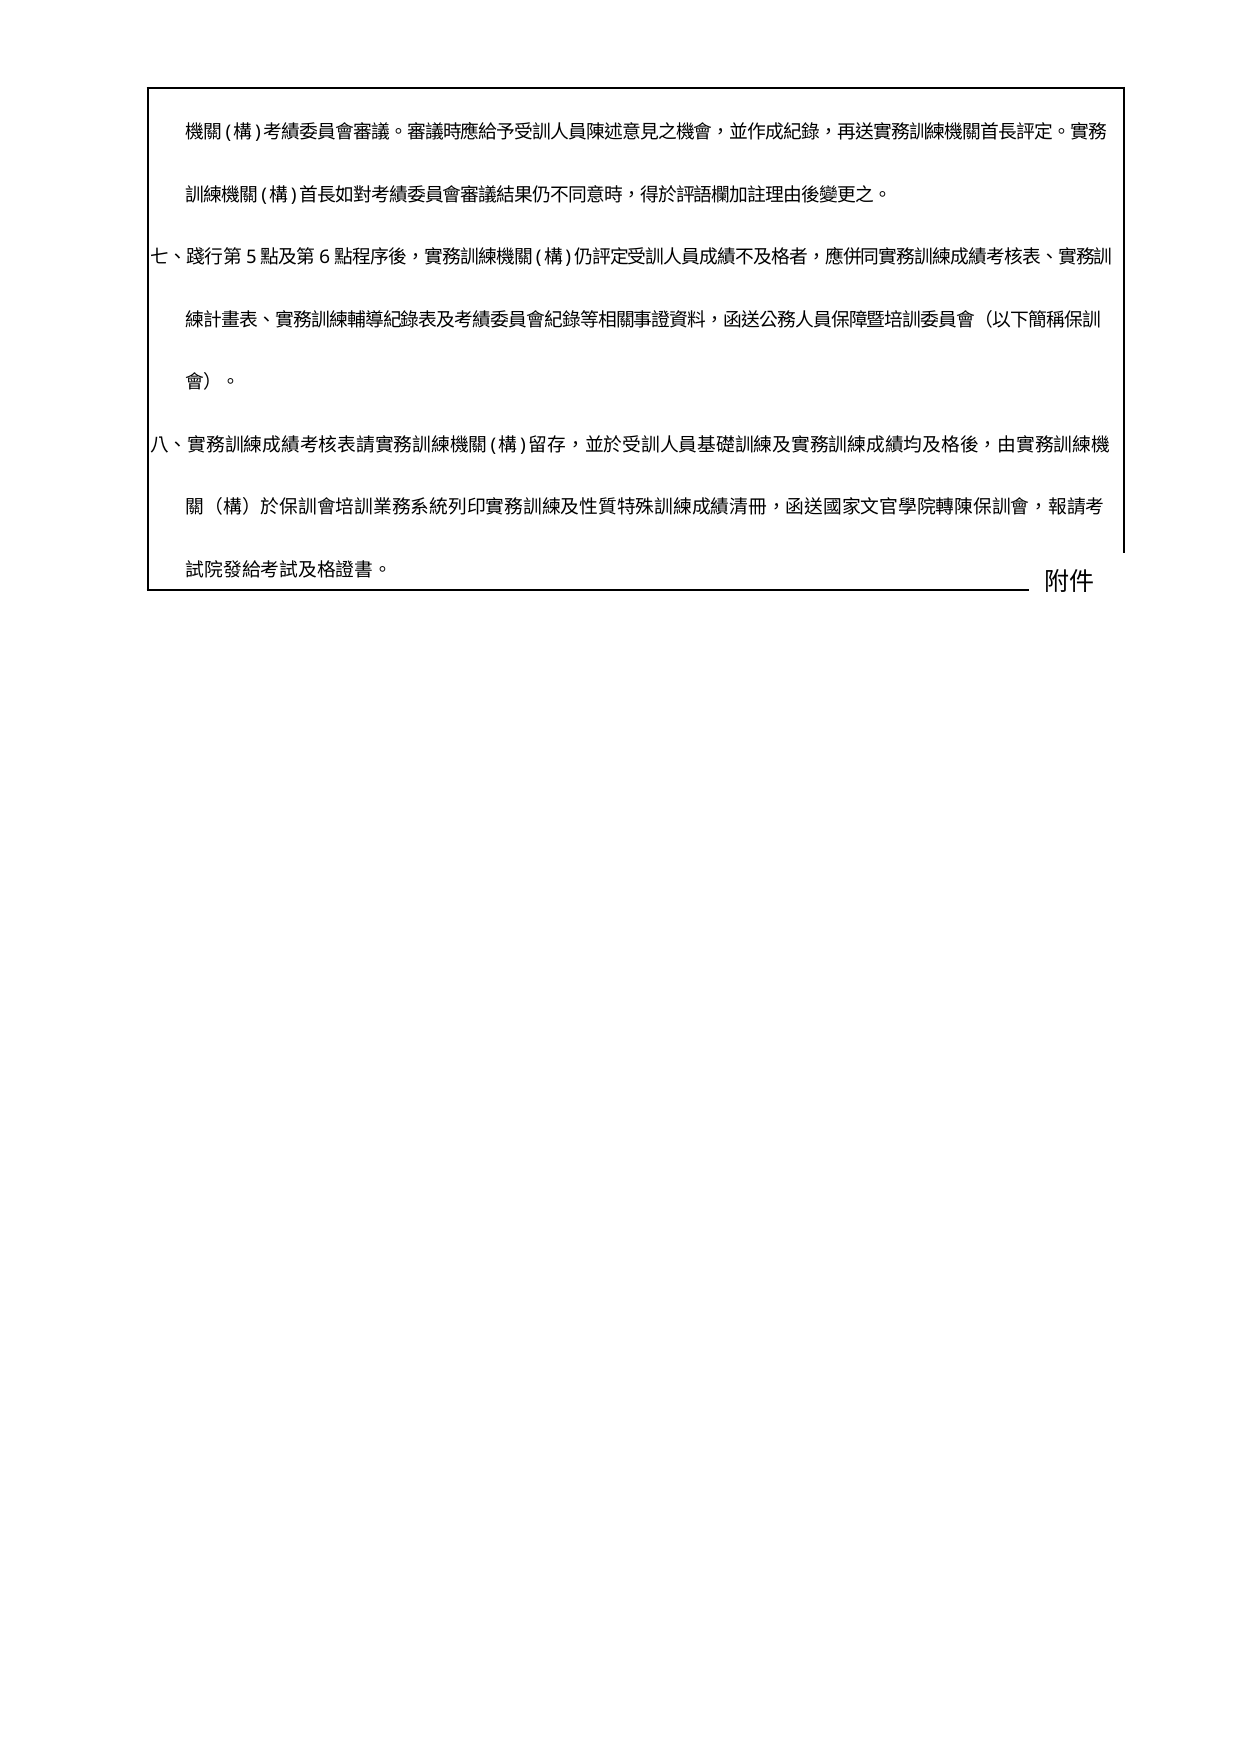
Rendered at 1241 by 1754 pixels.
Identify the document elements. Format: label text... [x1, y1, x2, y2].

text 附件10 [1044, 561, 1125, 598]
table_cell 機關(構)考績委員會審議。審議時應給予受訓人員陳述意見之機會，並作成紀錄，再送實務訓練機關首長評定。實務訓練機關(構)首長如對考績委員會審議結果仍不同意時，得於評語欄加註理由後變更之。 七、踐行第5點及第6點程序後，實務訓練機關(構)仍評定受訓人員成績不及格者，應併同實務訓練成績考核表、實務訓練計畫表、實務訓練輔導紀錄表及考績委員會紀錄等相關事證資料，函送公務人員保障暨培訓委員會（以下簡稱保訓會）。 八、實務訓練成績考核表請實務訓練機關(構)留存，並於受訓人員基礎訓練及實務訓練成績均及格後，由實務訓練機關（構）於保訓會培訓業務系統列印實務訓練及性質特殊訓練成績清冊，函送國家文官學院轉陳保訓會，報請考試院發給考試及格證書。 [149, 89, 1123, 589]
